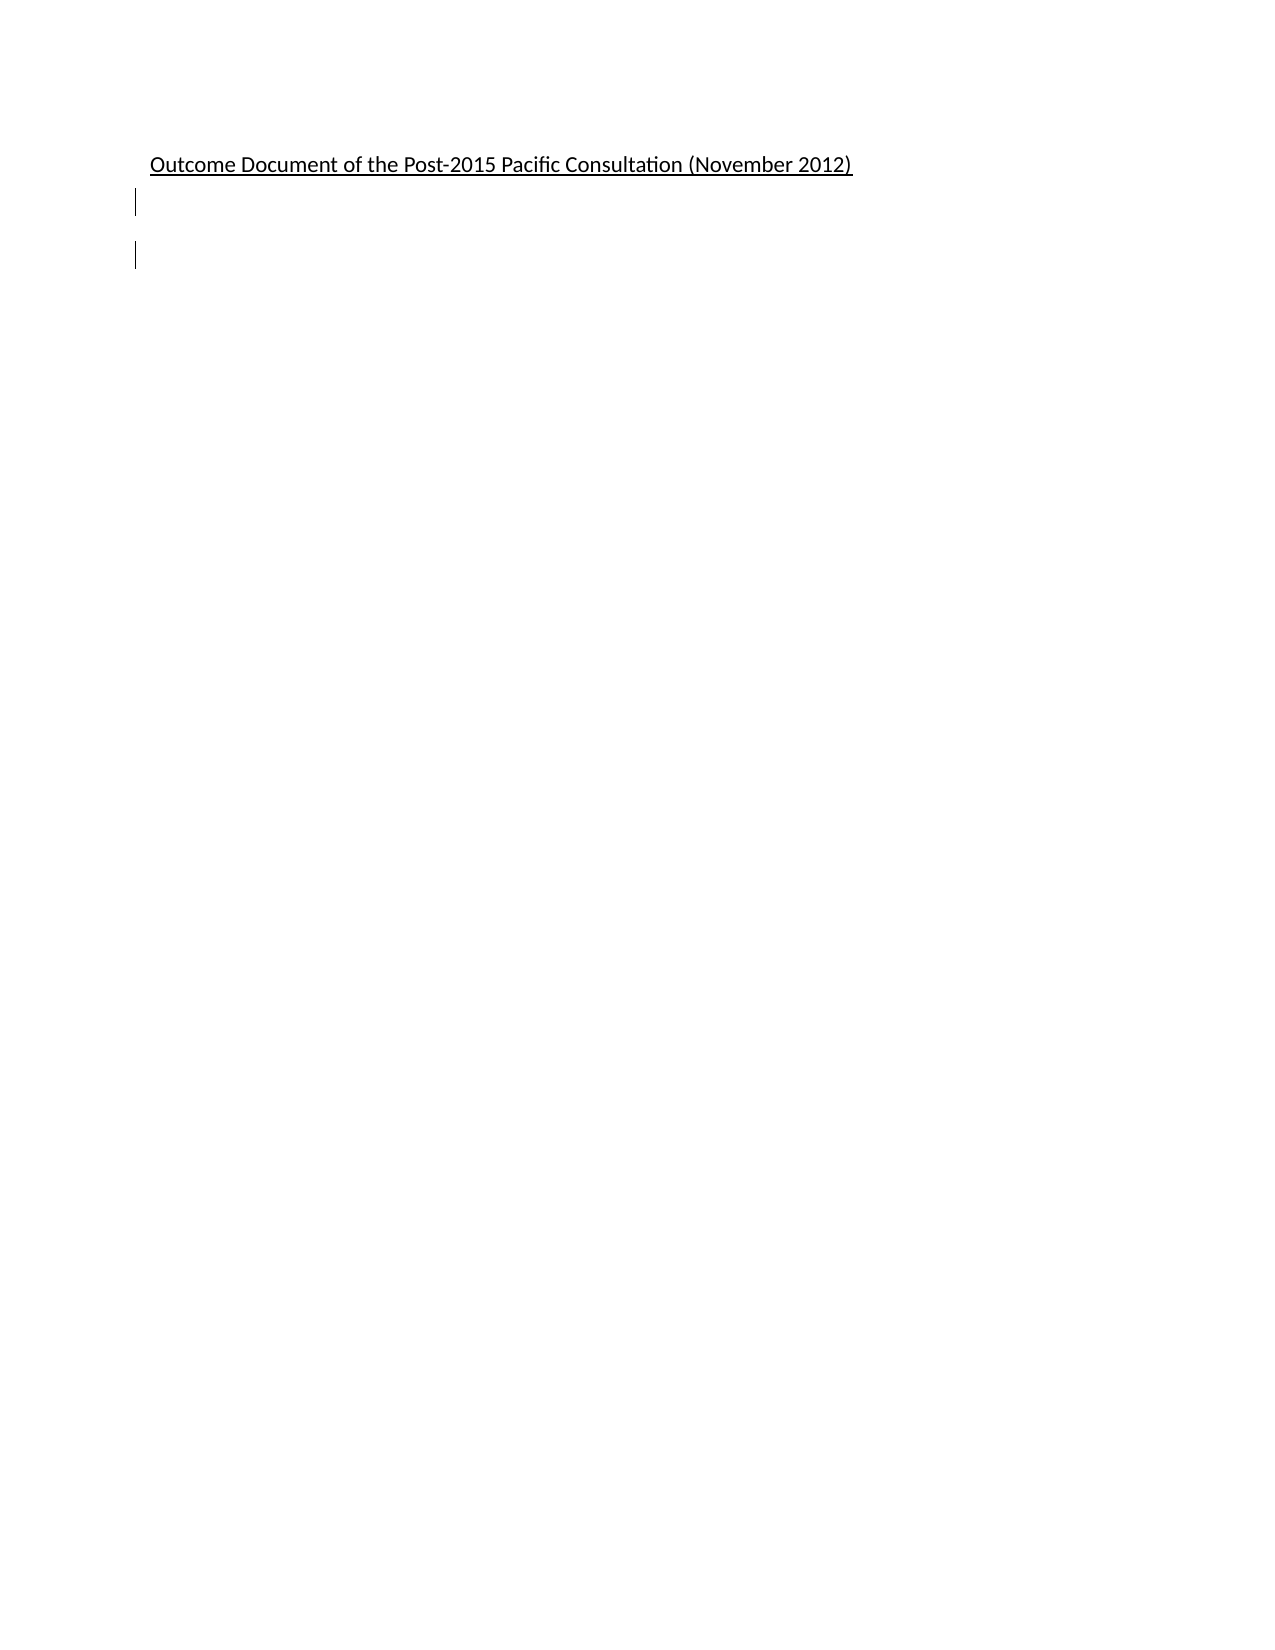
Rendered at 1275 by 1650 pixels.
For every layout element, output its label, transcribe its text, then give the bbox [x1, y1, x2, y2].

text Outcome Document of the Post-2015 Pacific Consultation (November 2012) [150, 150, 1125, 178]
